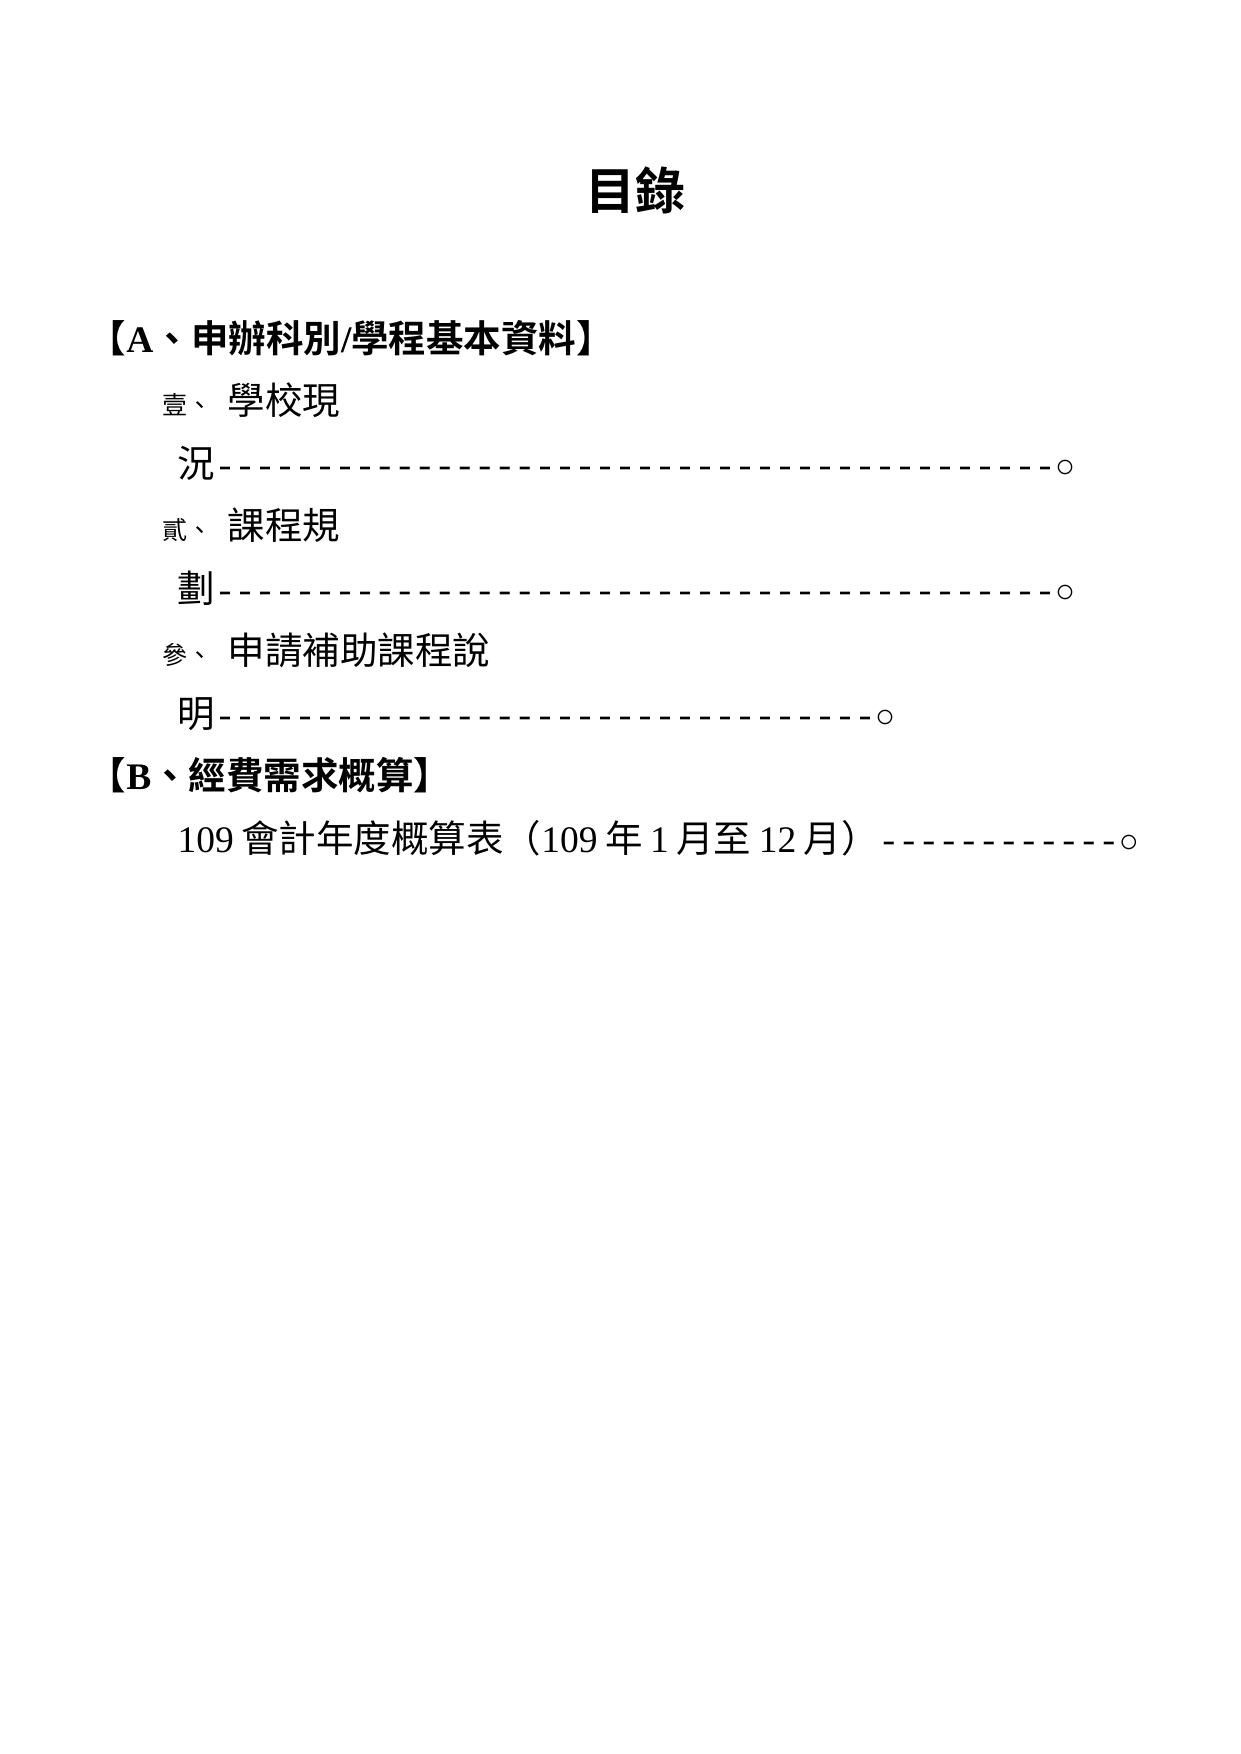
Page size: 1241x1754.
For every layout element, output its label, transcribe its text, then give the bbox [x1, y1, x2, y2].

text 109會計年度概算表（109年1月至12月）------------○ [177, 794, 1181, 857]
subtitle 目錄 [89, 114, 1181, 239]
list 申請補助課程說明---------------------------------○ [162, 607, 1181, 732]
list 學校現況------------------------------------------○ [162, 357, 1181, 482]
list 課程規劃------------------------------------------○ [162, 482, 1181, 607]
text 【B、經費需求概算】 [89, 732, 1181, 794]
text 【A、申辦科別/學程基本資料】 [89, 294, 1181, 357]
